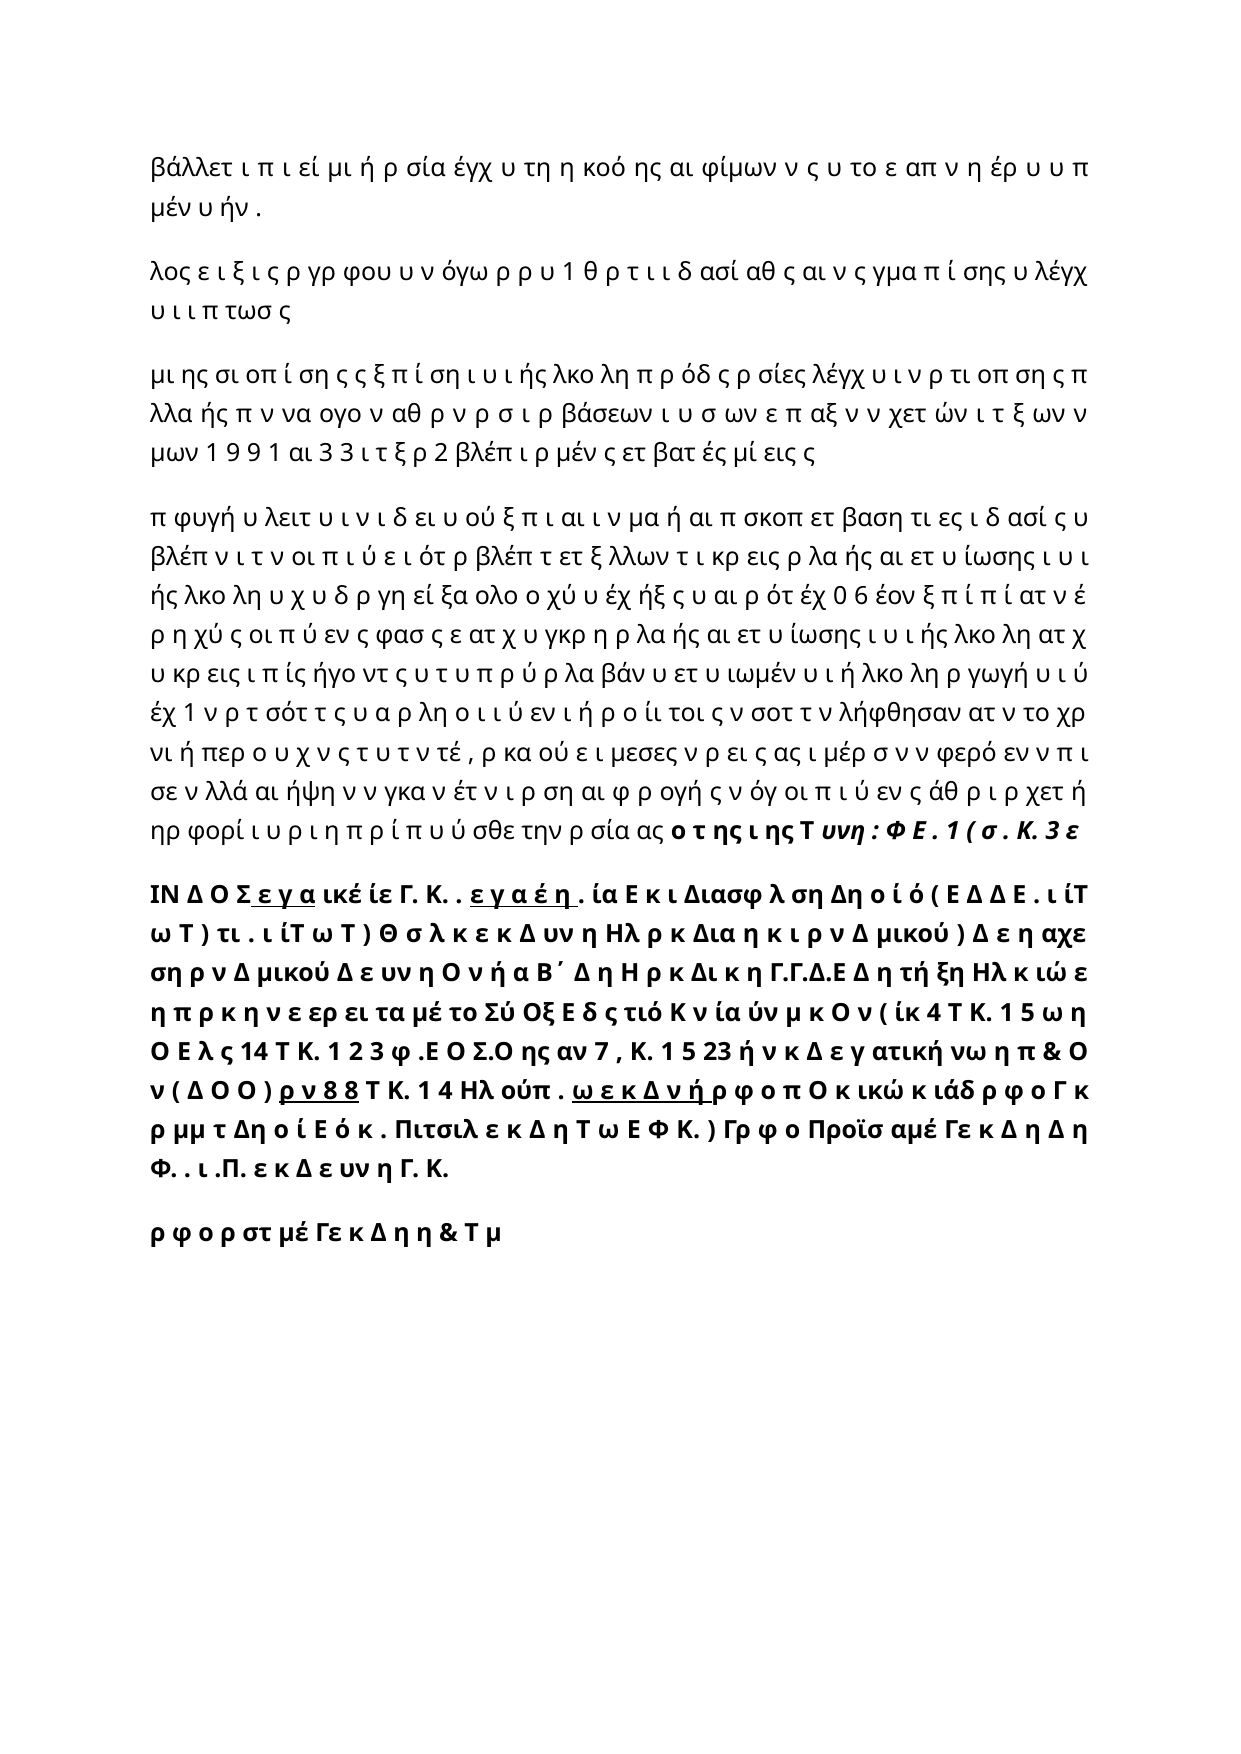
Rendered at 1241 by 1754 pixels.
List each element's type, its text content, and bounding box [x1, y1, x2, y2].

text π φυγή υ λειτ υ ι ν ι δ ει υ ού ξ π ι αι ι ν μα ή αι π σκοπ ετ βαση τι ες ι δ ασί ς υ βλέπ ν ι τ ν οι π ι ύ ε ι ότ ρ βλέπ τ ετ ξ λλων τ ι κρ εις ρ λα ής αι ετ υ ίωσης ι υ ι ής λκο λη υ χ υ δ ρ γη εί ξα ολο ο χύ υ έχ ήξ ς υ αι ρ ότ έχ 0 6 έον ξ π ί π ί ατ ν έ ρ η χύ ς οι π ύ εν ς φασ ς ε ατ χ υ γκρ η ρ λα ής αι ετ υ ίωσης ι υ ι ής λκο λη ατ χ υ κρ εις ι π ίς ήγο ντ ς υ τ υ π ρ ύ ρ λα βάν υ ετ υ ιωμέν υ ι ή λκο λη ρ γωγή υ ι ύ έχ 1 ν ρ τ σότ τ ς υ α ρ λη ο ι ι ύ εν ι ή ρ ο ίι τοι ς ν σοτ τ ν λήφθησαν ατ ν το χρ νι ή περ ο υ χ ν ς τ υ τ ν τέ , ρ κα ού ε ι μεσες ν ρ ει ς ας ι μέρ σ ν ν φερό εν ν π ι σε ν λλά αι ήψη ν ν γκα ν έτ ν ι ρ ση αι φ ρ ογή ς ν όγ οι π ι ύ εν ς άθ ρ ι ρ χετ ή ηρ φορί ι υ ρ ι η π ρ ί π υ ύ σθε την ρ σία ας ο τ ης ι ης Τ υνη : Φ Ε . 1 ( σ . Κ. 3 ε [150, 499, 1090, 847]
text ΙΝ Δ Ο Σ ε γ α ικέ ίε Γ. Κ. . ε γ α έ η . ία Ε κ ι Διασφ λ ση Δη ο ί ό ( Ε Δ Δ Ε . ι ίΤ ω Τ ) τι . ι ίΤ ω Τ ) Θ σ λ κ ε κ Δ υν η Ηλ ρ κ Δια η κ ι ρ ν Δ μικού ) Δ ε η αχε ση ρ ν Δ μικού Δ ε υν η Ο ν ή α Β΄ Δ η Η ρ κ Δι κ η Γ.Γ.Δ.Ε Δ η τή ξη Ηλ κ ιώ ε η π ρ κ η ν ε ερ ει τα μέ το Σύ Οξ Ε δ ς τιό Κ ν ία ύν μ κ Ο ν ( ίκ 4 Τ Κ. 1 5 ω η Ο Ε λ ς 14 Τ Κ. 1 2 3 φ .Ε Ο Σ.Ο ης αν 7 , Κ. 1 5 23 ή ν κ Δ ε γ ατική νω η π & Ο ν ( Δ Ο Ο ) ρ ν 8 8 Τ Κ. 1 4 Ηλ ούπ . ω ε κ Δ ν ή ρ φ ο π Ο κ ικώ κ ιάδ ρ φ ο Γ κ ρ μμ τ Δη ο ί Ε ό κ . Πιτσιλ ε κ Δ η Τ ω Ε Φ Κ. ) Γρ φ ο Προϊσ αμέ Γε κ Δ η Δ η Φ. . ι .Π. ε κ Δ ε υν η Γ. Κ. [150, 877, 1090, 1185]
text βάλλετ ι π ι εί μι ή ρ σία έγχ υ τη η κοό ης αι φίμων ν ς υ το ε απ ν η έρ υ υ π μέν υ ήν . [150, 150, 1090, 223]
text μι ης σι οπ ί ση ς ς ξ π ί ση ι υ ι ής λκο λη π ρ όδ ς ρ σίες λέγχ υ ι ν ρ τι οπ ση ς π λλα ής π ν να ογο ν αθ ρ ν ρ σ ι ρ βάσεων ι υ σ ων ε π αξ ν ν χετ ών ι τ ξ ων ν μων 1 9 9 1 αι 3 3 ι τ ξ ρ 2 βλέπ ι ρ μέν ς ετ βατ ές μί εις ς [150, 357, 1090, 469]
text ρ φ ο ρ στ μέ Γε κ Δ η η & Τ μ [150, 1215, 1090, 1249]
text λος ε ι ξ ι ς ρ γρ φου υ ν όγω ρ ρ υ 1 θ ρ τ ι ι δ ασί αθ ς αι ν ς γμα π ί σης υ λέγχ υ ι ι π τωσ ς [150, 253, 1090, 327]
